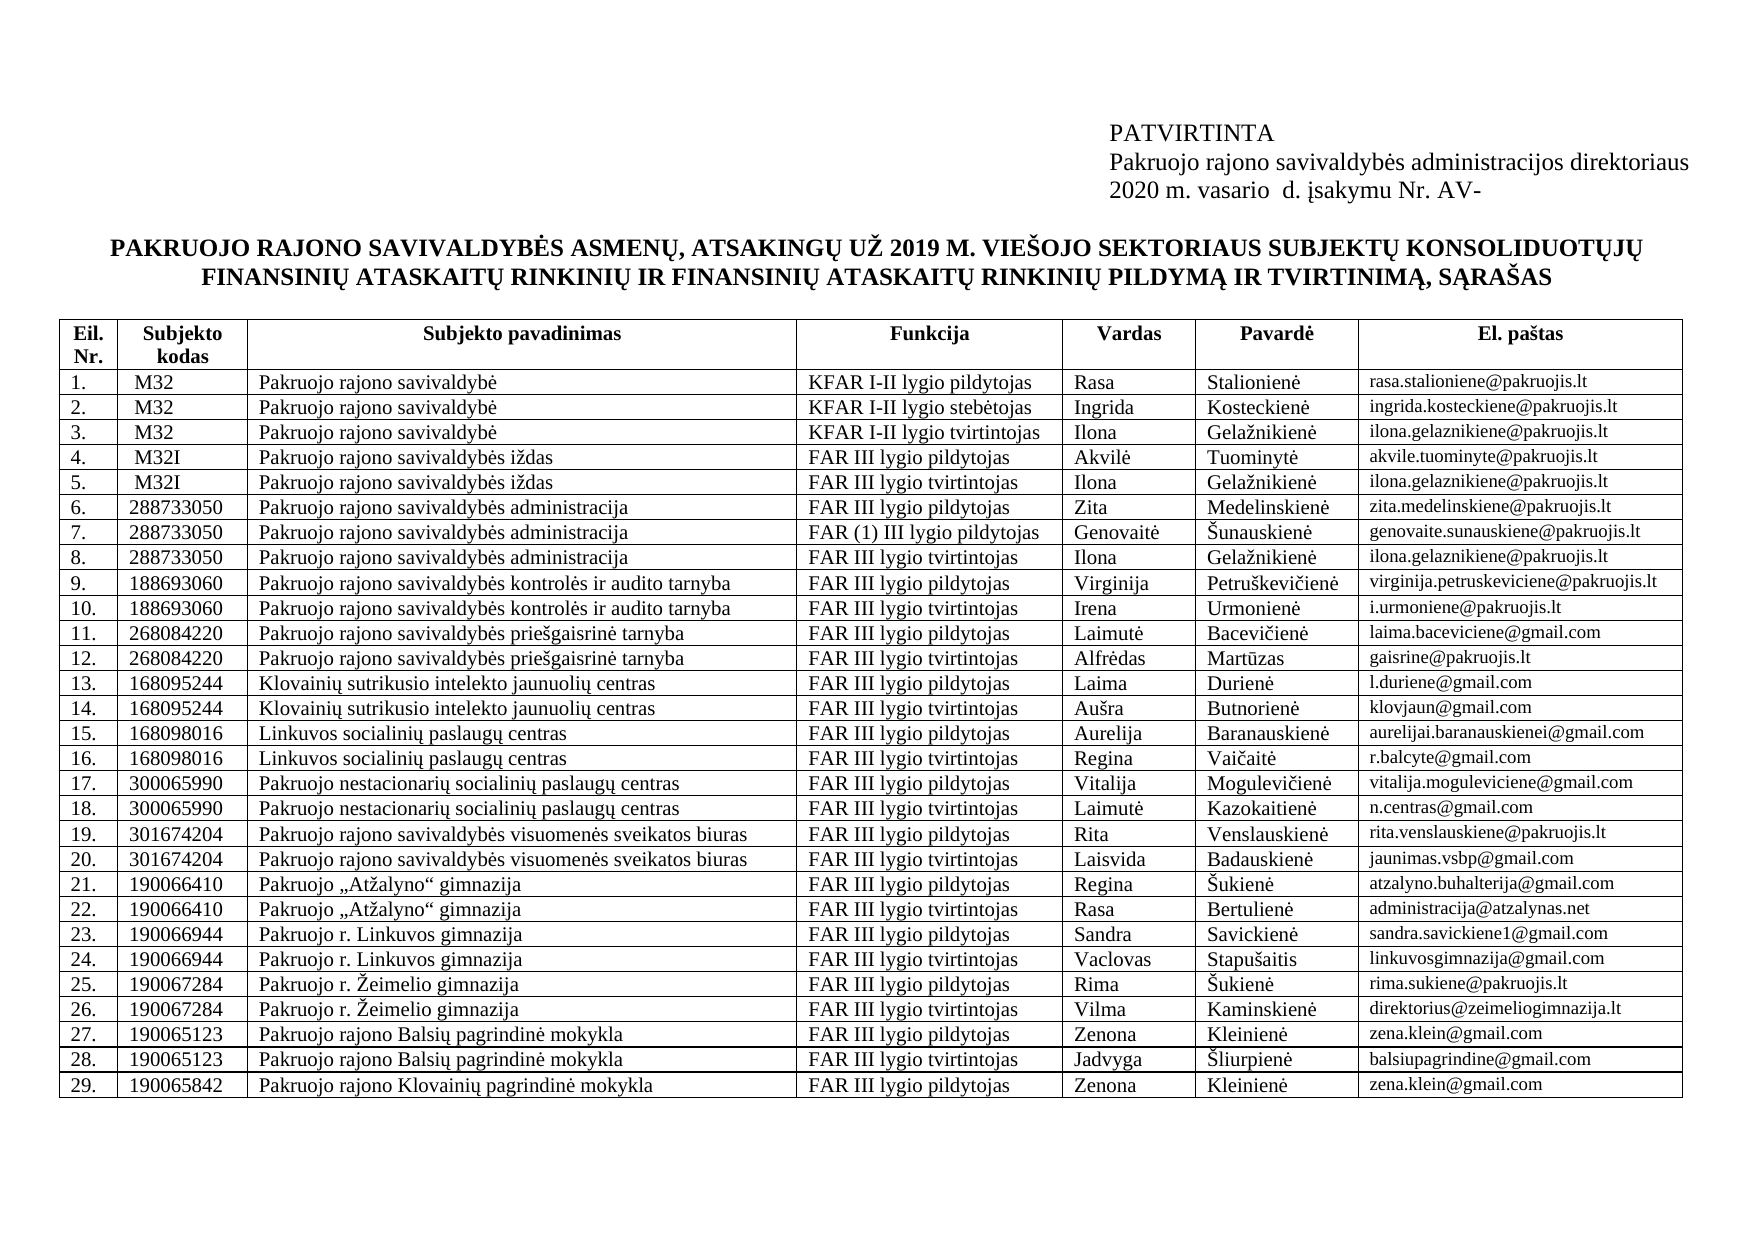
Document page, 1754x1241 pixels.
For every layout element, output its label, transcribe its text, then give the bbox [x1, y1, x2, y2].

table_cell 190067284 [118, 997, 247, 1021]
table_cell Pakruojo rajono savivaldybės priešgaisrinė tarnyba [248, 621, 796, 645]
table_cell Pakruojo rajono Klovainių pagrindinė mokykla [248, 1073, 796, 1097]
table_cell Pakruojo r. Linkuvos gimnazija [248, 947, 796, 971]
table_cell M32I [118, 445, 247, 469]
table_cell FAR III lygio tvirtintojas [797, 646, 1062, 670]
table_cell 3. [60, 420, 117, 444]
table_header Subjekto kodas [118, 320, 247, 368]
table_cell 2. [60, 395, 117, 419]
table_cell Savickienė [1196, 922, 1358, 946]
table_cell aurelijai.baranauskienei@gmail.com [1359, 721, 1682, 745]
table_cell Pakruojo nestacionarių socialinių paslaugų centras [248, 796, 796, 820]
table_cell ilona.gelaznikiene@pakruojis.lt [1359, 470, 1682, 494]
table_cell l.duriene@gmail.com [1359, 671, 1682, 695]
table_cell FAR III lygio pildytojas [797, 972, 1062, 996]
table_cell Alfrėdas [1063, 646, 1195, 670]
table_cell 16. [60, 746, 117, 770]
table_cell zita.medelinskiene@pakruojis.lt [1359, 495, 1682, 519]
table_cell Klovainių sutrikusio intelekto jaunuolių centras [248, 696, 796, 720]
table_cell 20. [60, 847, 117, 871]
table_cell Regina [1063, 872, 1195, 896]
table_cell Gelažnikienė [1196, 545, 1358, 569]
table_cell FAR III lygio pildytojas [797, 1073, 1062, 1097]
table_header Pavardė [1196, 320, 1358, 368]
table_cell 8. [60, 545, 117, 569]
table_cell Vilma [1063, 997, 1195, 1021]
table_cell Pakruojo rajono Balsių pagrindinė mokykla [248, 1022, 796, 1046]
table_cell 24. [60, 947, 117, 971]
table_cell 6. [60, 495, 117, 519]
table_cell Tuominytė [1196, 445, 1358, 469]
table_cell FAR III lygio tvirtintojas [797, 545, 1062, 569]
table_cell Martūzas [1196, 646, 1358, 670]
table_cell 12. [60, 646, 117, 670]
table_cell Šunauskienė [1196, 520, 1358, 544]
table_cell Laimutė [1063, 621, 1195, 645]
table_cell 9. [60, 570, 117, 594]
table_cell 190067284 [118, 972, 247, 996]
table_cell 13. [60, 671, 117, 695]
table_cell Butnorienė [1196, 696, 1358, 720]
table_cell 190065123 [118, 1048, 247, 1071]
table_cell Gelažnikienė [1196, 470, 1358, 494]
table_cell Pakruojo rajono savivaldybės iždas [248, 470, 796, 494]
table_cell rasa.stalioniene@pakruojis.lt [1359, 370, 1682, 394]
table_cell Medelinskienė [1196, 495, 1358, 519]
table_cell 5. [60, 470, 117, 494]
table_cell Pakruojo r. Žeimelio gimnazija [248, 972, 796, 996]
table_cell Baranauskienė [1196, 721, 1358, 745]
table_cell 21. [60, 872, 117, 896]
table_cell Mogulevičienė [1196, 771, 1358, 795]
table_cell direktorius@zeimeliogimnazija.lt [1359, 997, 1682, 1021]
table_cell 301674204 [118, 847, 247, 871]
table_cell i.urmoniene@pakruojis.lt [1359, 596, 1682, 619]
table_cell Pakruojo rajono savivaldybė [248, 370, 796, 394]
table_cell Ilona [1063, 470, 1195, 494]
table_cell 10. [60, 596, 117, 619]
table_cell Bacevičienė [1196, 621, 1358, 645]
table_cell Virginija [1063, 570, 1195, 594]
table_cell 300065990 [118, 796, 247, 820]
table_cell Pakruojo „Atžalyno“ gimnazija [248, 897, 796, 921]
table_cell 288733050 [118, 495, 247, 519]
table_cell Šukienė [1196, 972, 1358, 996]
text 2020 m. vasario d. įsakymu Nr. AV- [59, 176, 1695, 204]
table_cell FAR III lygio tvirtintojas [797, 897, 1062, 921]
table_cell Akvilė [1063, 445, 1195, 469]
table_cell M32 [118, 370, 247, 394]
table_cell Regina [1063, 746, 1195, 770]
table_cell Pakruojo rajono savivaldybės visuomenės sveikatos biuras [248, 821, 796, 846]
table_cell Pakruojo rajono savivaldybės visuomenės sveikatos biuras [248, 847, 796, 871]
table_cell Pakruojo rajono savivaldybės kontrolės ir audito tarnyba [248, 596, 796, 619]
table_cell 22. [60, 897, 117, 921]
table_cell Pakruojo r. Linkuvos gimnazija [248, 922, 796, 946]
table_cell Venslauskienė [1196, 821, 1358, 846]
table_cell Stalionienė [1196, 370, 1358, 394]
table_cell Kleinienė [1196, 1073, 1358, 1097]
table_cell M32 [118, 395, 247, 419]
table_cell Jadvyga [1063, 1048, 1195, 1071]
table_cell FAR III lygio tvirtintojas [797, 696, 1062, 720]
table_cell jaunimas.vsbp@gmail.com [1359, 847, 1682, 871]
table_header Vardas [1063, 320, 1195, 368]
table_cell 168095244 [118, 696, 247, 720]
table_cell 300065990 [118, 771, 247, 795]
table_cell 268084220 [118, 621, 247, 645]
table_cell r.balcyte@gmail.com [1359, 746, 1682, 770]
table_cell 301674204 [118, 821, 247, 846]
table_cell 188693060 [118, 570, 247, 594]
table_cell klovjaun@gmail.com [1359, 696, 1682, 720]
table_cell FAR III lygio tvirtintojas [797, 596, 1062, 619]
table_cell Pakruojo rajono savivaldybės administracija [248, 520, 796, 544]
table_cell Pakruojo rajono savivaldybės administracija [248, 495, 796, 519]
table_cell Pakruojo rajono savivaldybė [248, 395, 796, 419]
table_cell FAR III lygio tvirtintojas [797, 796, 1062, 820]
table_cell FAR III lygio pildytojas [797, 495, 1062, 519]
table_cell 288733050 [118, 545, 247, 569]
table_cell Ilona [1063, 545, 1195, 569]
table_cell genovaite.sunauskiene@pakruojis.lt [1359, 520, 1682, 544]
table_cell Kosteckienė [1196, 395, 1358, 419]
table_cell 26. [60, 997, 117, 1021]
table_cell Linkuvos socialinių paslaugų centras [248, 721, 796, 745]
table_cell 168098016 [118, 746, 247, 770]
table_cell Linkuvos socialinių paslaugų centras [248, 746, 796, 770]
table_cell atzalyno.buhalterija@gmail.com [1359, 872, 1682, 896]
table_cell balsiupagrindine@gmail.com [1359, 1048, 1682, 1071]
table_cell Sandra [1063, 922, 1195, 946]
text PAKRUOJO RAJONO SAVIVALDYBĖS ASMENŲ, ATSAKINGŲ UŽ 2019 M. VIEŠOJO SEKTORIAUS SUBJEKTŲ KONSOLIDUOTŲJŲ FINANSINIŲ ATASKAITŲ RINKINIŲ IR FINANSINIŲ ATASKAITŲ RINKINIŲ PILDYMĄ IR TVIRTINIMĄ, SĄRAŠAS [59, 233, 1695, 291]
table_cell KFAR I-II lygio tvirtintojas [797, 420, 1062, 444]
table_cell Laisvida [1063, 847, 1195, 871]
table_cell vitalija.moguleviciene@gmail.com [1359, 771, 1682, 795]
table_cell 27. [60, 1022, 117, 1046]
table_cell FAR III lygio pildytojas [797, 821, 1062, 846]
table_cell laima.baceviciene@gmail.com [1359, 621, 1682, 645]
table_cell FAR (1) III lygio pildytojas [797, 520, 1062, 544]
table_cell FAR III lygio pildytojas [797, 771, 1062, 795]
table_header Eil. Nr. [60, 320, 117, 368]
table_cell Ingrida [1063, 395, 1195, 419]
table_cell rita.venslauskiene@pakruojis.lt [1359, 821, 1682, 846]
table_cell Pakruojo rajono savivaldybė [248, 420, 796, 444]
table_cell KFAR I-II lygio stebėtojas [797, 395, 1062, 419]
table_cell Kazokaitienė [1196, 796, 1358, 820]
table_cell Rasa [1063, 370, 1195, 394]
table_header Funkcija [797, 320, 1062, 368]
table_cell Irena [1063, 596, 1195, 619]
table_cell akvile.tuominyte@pakruojis.lt [1359, 445, 1682, 469]
table_header El. paštas [1359, 320, 1682, 368]
table_cell Zenona [1063, 1022, 1195, 1046]
table_cell n.centras@gmail.com [1359, 796, 1682, 820]
table_cell 190066410 [118, 872, 247, 896]
table_cell 19. [60, 821, 117, 846]
table_cell FAR III lygio pildytojas [797, 671, 1062, 695]
table_cell Aurelija [1063, 721, 1195, 745]
table_cell 288733050 [118, 520, 247, 544]
table_cell 168095244 [118, 671, 247, 695]
table_cell 15. [60, 721, 117, 745]
table_cell Urmonienė [1196, 596, 1358, 619]
table_cell Vitalija [1063, 771, 1195, 795]
table_cell ilona.gelaznikiene@pakruojis.lt [1359, 420, 1682, 444]
table_cell FAR III lygio pildytojas [797, 1022, 1062, 1046]
table_cell Pakruojo r. Žeimelio gimnazija [248, 997, 796, 1021]
table_cell rima.sukiene@pakruojis.lt [1359, 972, 1682, 996]
table_cell Badauskienė [1196, 847, 1358, 871]
table_cell ilona.gelaznikiene@pakruojis.lt [1359, 545, 1682, 569]
table_cell Genovaitė [1063, 520, 1195, 544]
table_cell 168098016 [118, 721, 247, 745]
table_cell zena.klein@gmail.com [1359, 1073, 1682, 1097]
table_cell 29. [60, 1073, 117, 1097]
table_cell 11. [60, 621, 117, 645]
table_cell FAR III lygio pildytojas [797, 621, 1062, 645]
table_cell Pakruojo „Atžalyno“ gimnazija [248, 872, 796, 896]
table_cell Durienė [1196, 671, 1358, 695]
table_cell Šliurpienė [1196, 1048, 1358, 1071]
table_cell Šukienė [1196, 872, 1358, 896]
table_cell Rasa [1063, 897, 1195, 921]
table_cell FAR III lygio pildytojas [797, 922, 1062, 946]
table_cell Pakruojo rajono savivaldybės administracija [248, 545, 796, 569]
table_cell 17. [60, 771, 117, 795]
table_cell Kaminskienė [1196, 997, 1358, 1021]
table_cell Pakruojo rajono Balsių pagrindinė mokykla [248, 1048, 796, 1071]
table_cell Laimutė [1063, 796, 1195, 820]
table_cell 28. [60, 1048, 117, 1071]
table_cell 23. [60, 922, 117, 946]
table_cell Rita [1063, 821, 1195, 846]
table_cell Kleinienė [1196, 1022, 1358, 1046]
table_cell 190066944 [118, 947, 247, 971]
table_cell 7. [60, 520, 117, 544]
table_cell 190066944 [118, 922, 247, 946]
table_cell administracija@atzalynas.net [1359, 897, 1682, 921]
table_cell Pakruojo rajono savivaldybės iždas [248, 445, 796, 469]
table_cell Zenona [1063, 1073, 1195, 1097]
table_cell Vaičaitė [1196, 746, 1358, 770]
table_cell Rima [1063, 972, 1195, 996]
table_cell 268084220 [118, 646, 247, 670]
table_cell 14. [60, 696, 117, 720]
table_cell Klovainių sutrikusio intelekto jaunuolių centras [248, 671, 796, 695]
table_cell FAR III lygio pildytojas [797, 445, 1062, 469]
table_cell FAR III lygio tvirtintojas [797, 947, 1062, 971]
table_cell 1. [60, 370, 117, 394]
table_cell Pakruojo rajono savivaldybės priešgaisrinė tarnyba [248, 646, 796, 670]
table_cell 190066410 [118, 897, 247, 921]
table_cell linkuvosgimnazija@gmail.com [1359, 947, 1682, 971]
table_cell 18. [60, 796, 117, 820]
table_cell FAR III lygio pildytojas [797, 721, 1062, 745]
table_cell M32I [118, 470, 247, 494]
table_cell FAR III lygio pildytojas [797, 872, 1062, 896]
table_cell zena.klein@gmail.com [1359, 1022, 1682, 1046]
table_cell 25. [60, 972, 117, 996]
table_cell FAR III lygio tvirtintojas [797, 470, 1062, 494]
table_cell Ilona [1063, 420, 1195, 444]
table_cell Stapušaitis [1196, 947, 1358, 971]
table_cell 190065123 [118, 1022, 247, 1046]
table_cell FAR III lygio tvirtintojas [797, 997, 1062, 1021]
table_cell FAR III lygio tvirtintojas [797, 746, 1062, 770]
table_cell Gelažnikienė [1196, 420, 1358, 444]
table_cell Bertulienė [1196, 897, 1358, 921]
table_cell Petruškevičienė [1196, 570, 1358, 594]
table_cell ingrida.kosteckiene@pakruojis.lt [1359, 395, 1682, 419]
table_cell Pakruojo nestacionarių socialinių paslaugų centras [248, 771, 796, 795]
table_cell 188693060 [118, 596, 247, 619]
table_header Subjekto pavadinimas [248, 320, 796, 368]
table_cell virginija.petruskeviciene@pakruojis.lt [1359, 570, 1682, 594]
table_cell sandra.savickiene1@gmail.com [1359, 922, 1682, 946]
table_cell FAR III lygio tvirtintojas [797, 847, 1062, 871]
table_cell 4. [60, 445, 117, 469]
table_cell gaisrine@pakruojis.lt [1359, 646, 1682, 670]
table_cell Zita [1063, 495, 1195, 519]
table_cell FAR III lygio tvirtintojas [797, 1048, 1062, 1071]
table_cell Laima [1063, 671, 1195, 695]
table_cell Vaclovas [1063, 947, 1195, 971]
table_cell FAR III lygio pildytojas [797, 570, 1062, 594]
table_cell Aušra [1063, 696, 1195, 720]
table_cell Pakruojo rajono savivaldybės kontrolės ir audito tarnyba [248, 570, 796, 594]
text Pakruojo rajono savivaldybės administracijos direktoriaus [59, 147, 1695, 176]
text PATVIRTINTA [59, 118, 1695, 147]
table_cell KFAR I-II lygio pildytojas [797, 370, 1062, 394]
table_cell 190065842 [118, 1073, 247, 1097]
table_cell M32 [118, 420, 247, 444]
